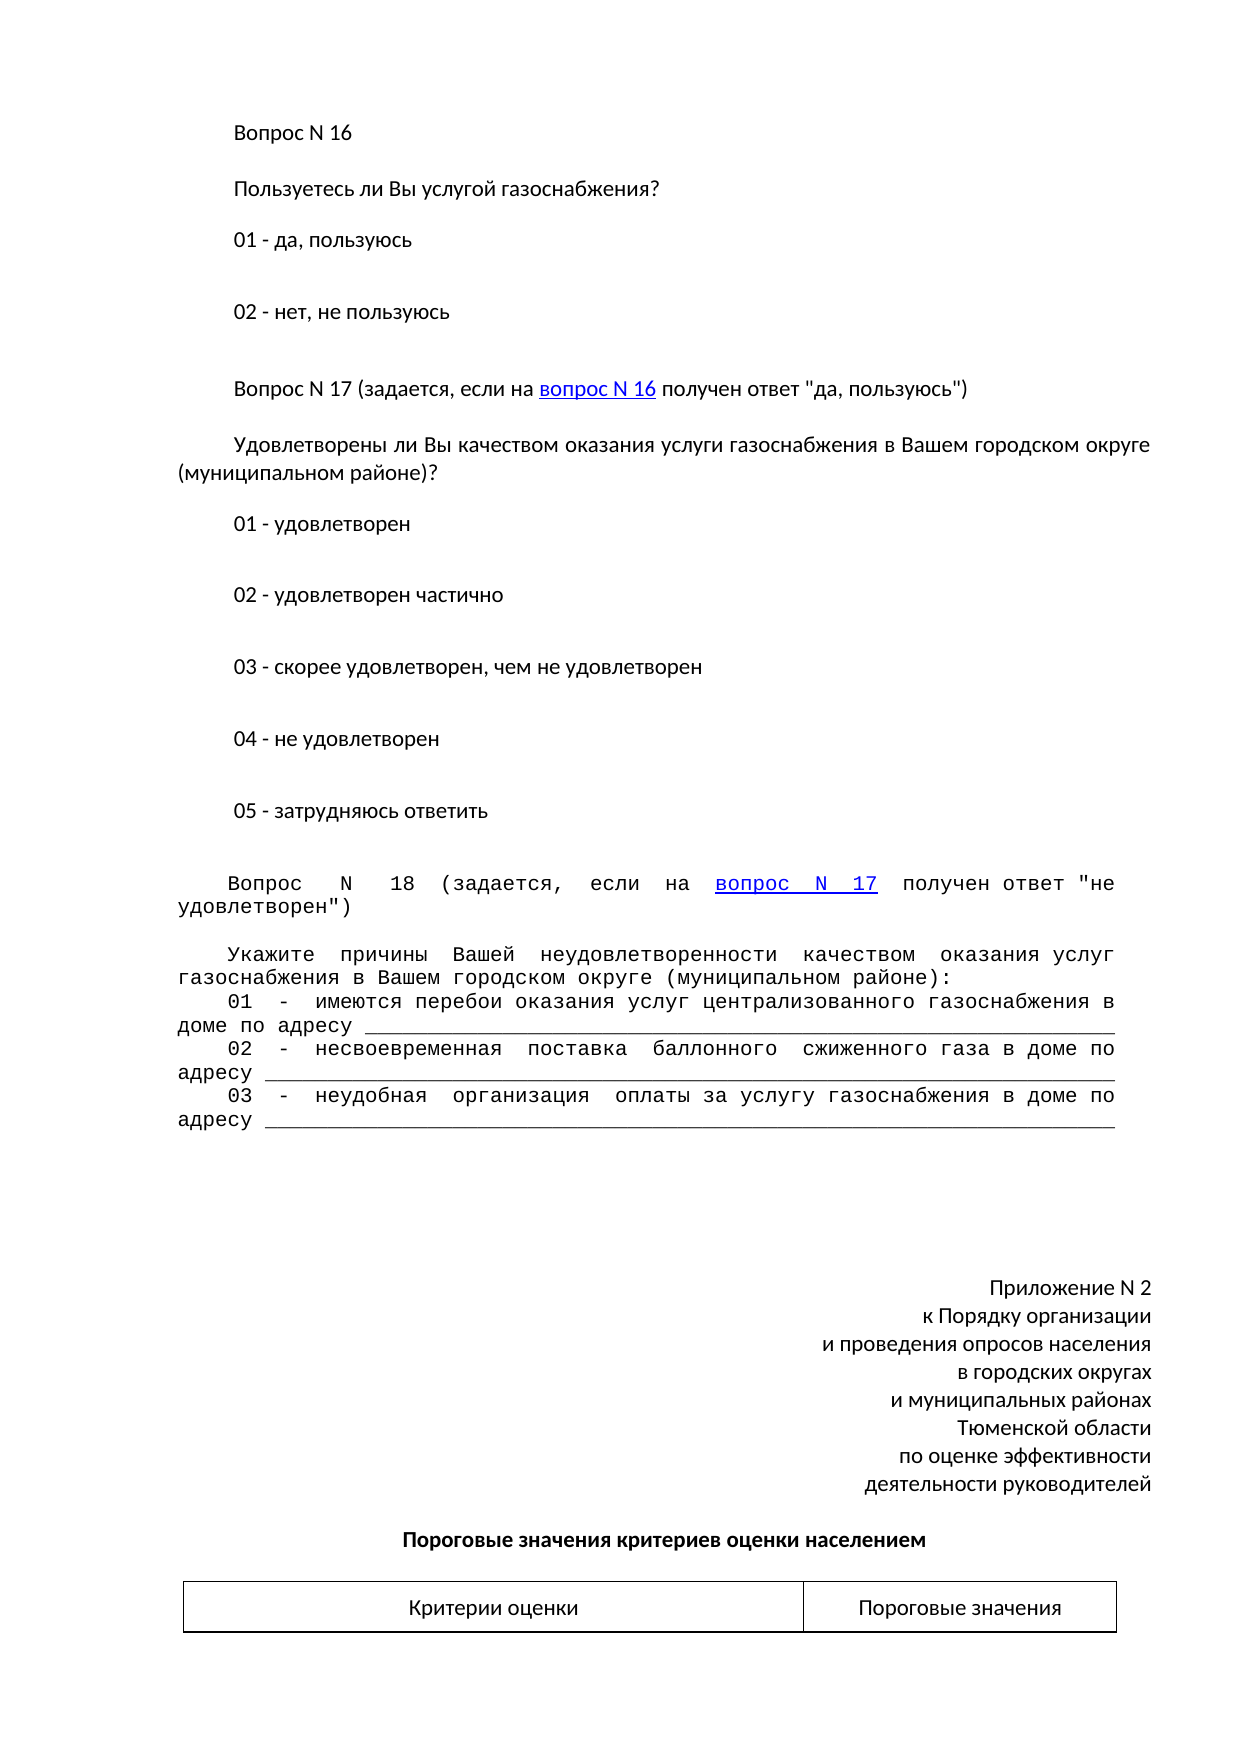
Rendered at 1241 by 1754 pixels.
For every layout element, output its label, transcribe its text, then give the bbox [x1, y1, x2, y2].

text 02 - несвоевременная поставка баллонного сжиженного газа в доме по [177, 1038, 1152, 1062]
text адресу ____________________________________________________________________ [177, 1062, 1152, 1086]
text деятельности руководителей [177, 1469, 1152, 1497]
text и муниципальных районах [177, 1385, 1152, 1413]
table_header Пороговые значения [804, 1582, 1116, 1631]
table_header Критерии оценки [184, 1582, 803, 1631]
text удовлетворен") [177, 896, 1152, 920]
text 03 - скорее удовлетворен, чем не удовлетворен [177, 652, 1152, 680]
text Удовлетворены ли Вы качеством оказания услуги газоснабжения в Вашем городском округе (муниципальном районе)? [177, 430, 1152, 486]
text 03 - неудобная организация оплаты за услугу газоснабжения в доме по [177, 1086, 1152, 1109]
text адресу ____________________________________________________________________ [177, 1109, 1152, 1133]
text газоснабжения в Вашем городском округе (муниципальном районе): [177, 967, 1152, 991]
text в городских округах [177, 1357, 1152, 1385]
text 02 - удовлетворен частично [177, 581, 1152, 608]
text к Порядку организации [177, 1301, 1152, 1329]
text Укажите причины Вашей неудовлетворенности качеством оказания услуг [177, 944, 1152, 967]
text Приложение N 2 [177, 1273, 1152, 1301]
text Пользуетесь ли Вы услугой газоснабжения? [177, 174, 1152, 202]
text Вопрос N 17 (задается, если на вопрос N 16 получен ответ "да, пользуюсь") [177, 374, 1152, 402]
text и проведения опросов населения [177, 1329, 1152, 1357]
text 01 - да, пользуюсь [177, 225, 1152, 253]
text Вопрос N 18 (задается, если на вопрос N 17 получен ответ "не [177, 873, 1152, 896]
text доме по адресу ____________________________________________________________ [177, 1014, 1152, 1038]
text Вопрос N 16 [177, 118, 1152, 146]
text 04 - не удовлетворен [177, 724, 1152, 752]
text по оценке эффективности [177, 1441, 1152, 1469]
text 05 - затрудняюсь ответить [177, 796, 1152, 824]
text 02 - нет, не пользуюсь [177, 297, 1152, 325]
text 01 - имеются перебои оказания услуг централизованного газоснабжения в [177, 991, 1152, 1014]
text 01 - удовлетворен [177, 509, 1152, 537]
title Пороговые значения критериев оценки населением [177, 1525, 1152, 1553]
text Тюменской области [177, 1413, 1152, 1441]
